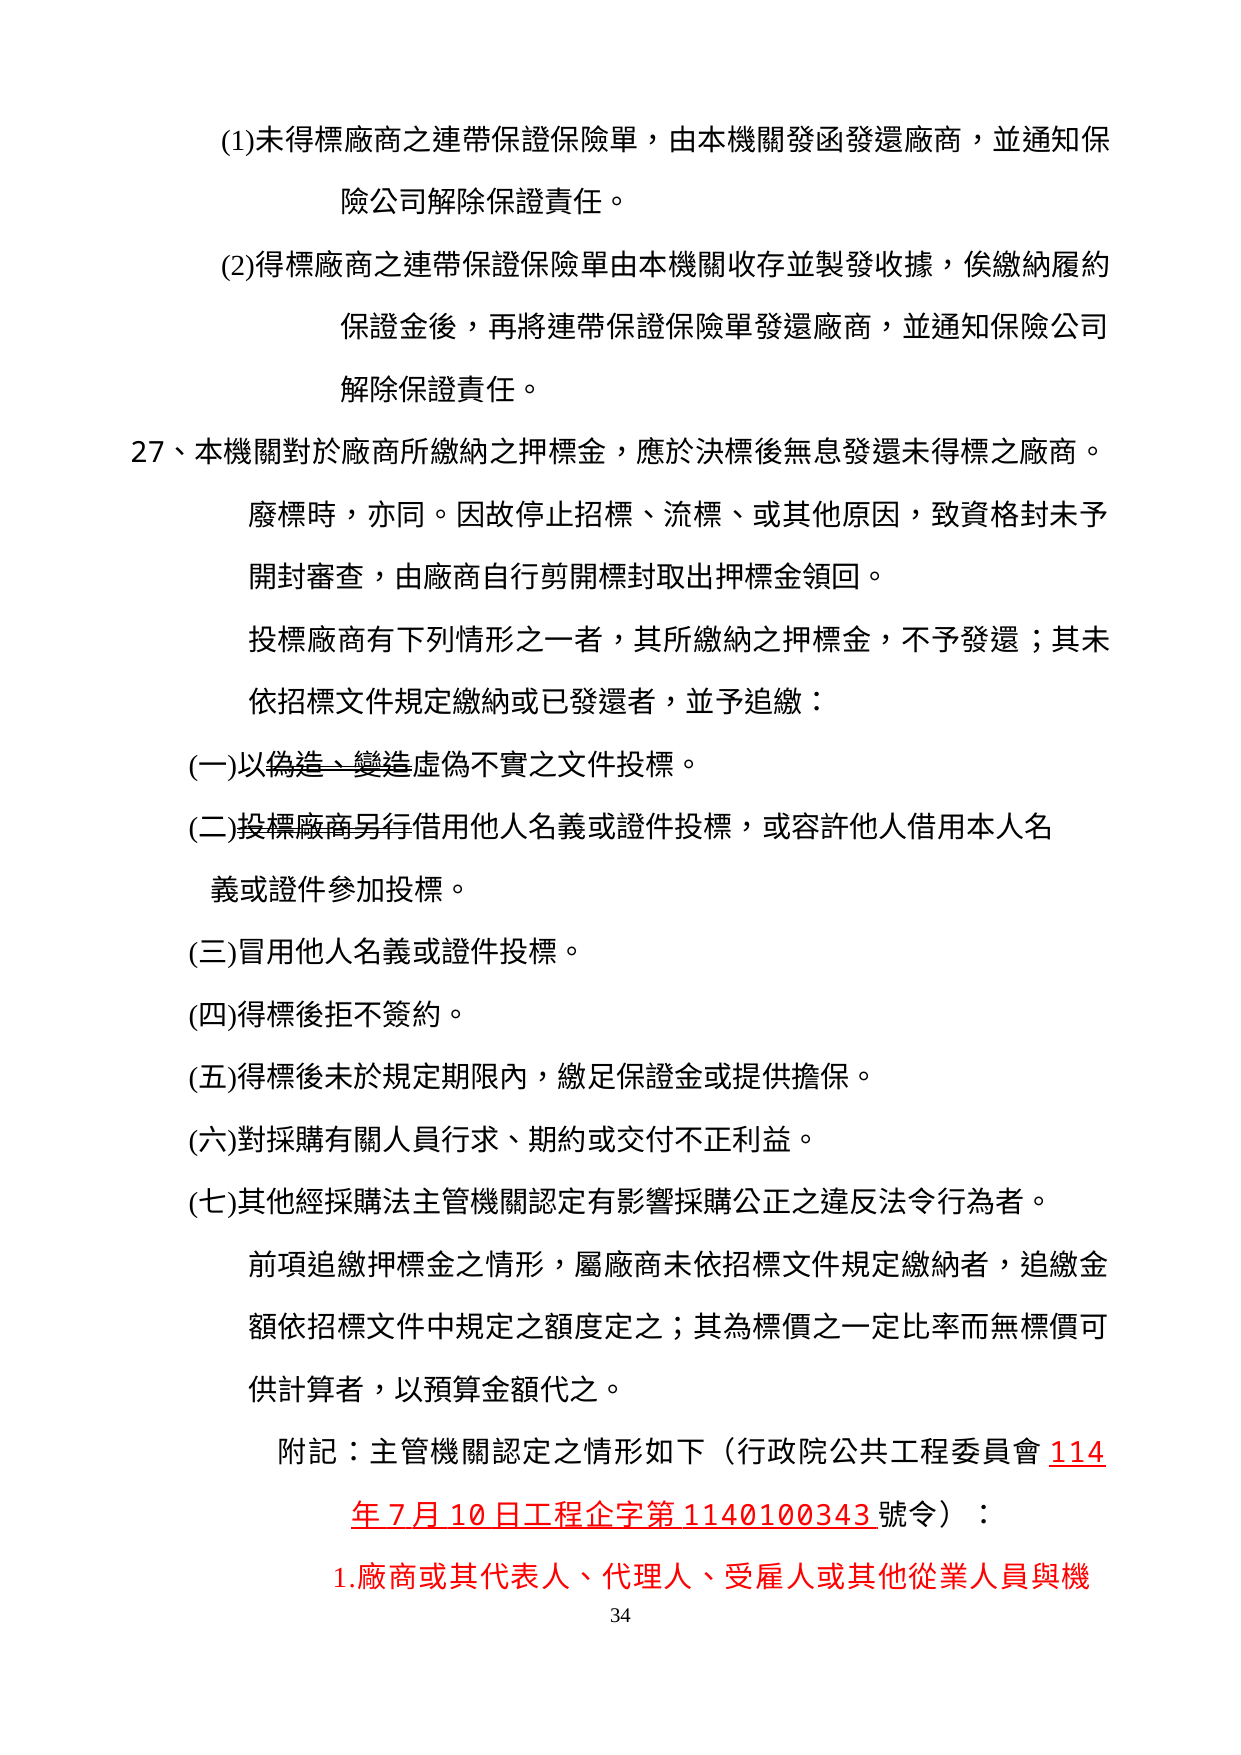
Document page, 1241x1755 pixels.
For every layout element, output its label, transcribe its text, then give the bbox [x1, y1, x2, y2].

text 義或證件參加投標。 [130, 846, 1110, 908]
text (1)未得標廠商之連帶保證保險單，由本機關發函發還廠商，並通知保險公司解除保證責任。 [130, 96, 1110, 221]
text (二)投標廠商另行借用他人名義或證件投標，或容許他人借用本人名 [130, 783, 1110, 846]
text (六)對採購有關人員行求、期約或交付不正利益。 [130, 1096, 1110, 1158]
text 附記：主管機關認定之情形如下（行政院公共工程委員會114年7月10日工程企字第1140100343號令）： [278, 1408, 1110, 1533]
text (2)得標廠商之連帶保證保險單由本機關收存並製發收據，俟繳納履約保證金後，再將連帶保證保險單發還廠商，並通知保險公司解除保證責任。 [130, 221, 1110, 408]
text (一)以偽造、變造虛偽不實之文件投標。 [130, 721, 1110, 783]
text (四)得標後拒不簽約。 [130, 971, 1110, 1033]
text (五)得標後未於規定期限內，繳足保證金或提供擔保。 [130, 1033, 1110, 1096]
text 1.廠商或其代表人、代理人、受雇人或其他從業人員與機 [315, 1533, 1110, 1596]
text 前項追繳押標金之情形，屬廠商未依招標文件規定繳納者，追繳金額依招標文件中規定之額度定之；其為標價之一定比率而無標價可供計算者，以預算金額代之。 [248, 1221, 1110, 1408]
text (七)其他經採購法主管機關認定有影響採購公正之違反法令行為者。 [130, 1158, 1110, 1221]
text 投標廠商有下列情形之一者，其所繳納之押標金，不予發還；其未依招標文件規定繳納或已發還者，並予追繳： [248, 596, 1110, 721]
list 本機關對於廠商所繳納之押標金，應於決標後無息發還未得標之廠商。廢標時，亦同。因故停止招標、流標、或其他原因，致資格封未予開封審查，由廠商自行剪開標封取出押標金領回。 [130, 408, 1110, 596]
text (三)冒用他人名義或證件投標。 [130, 908, 1110, 971]
